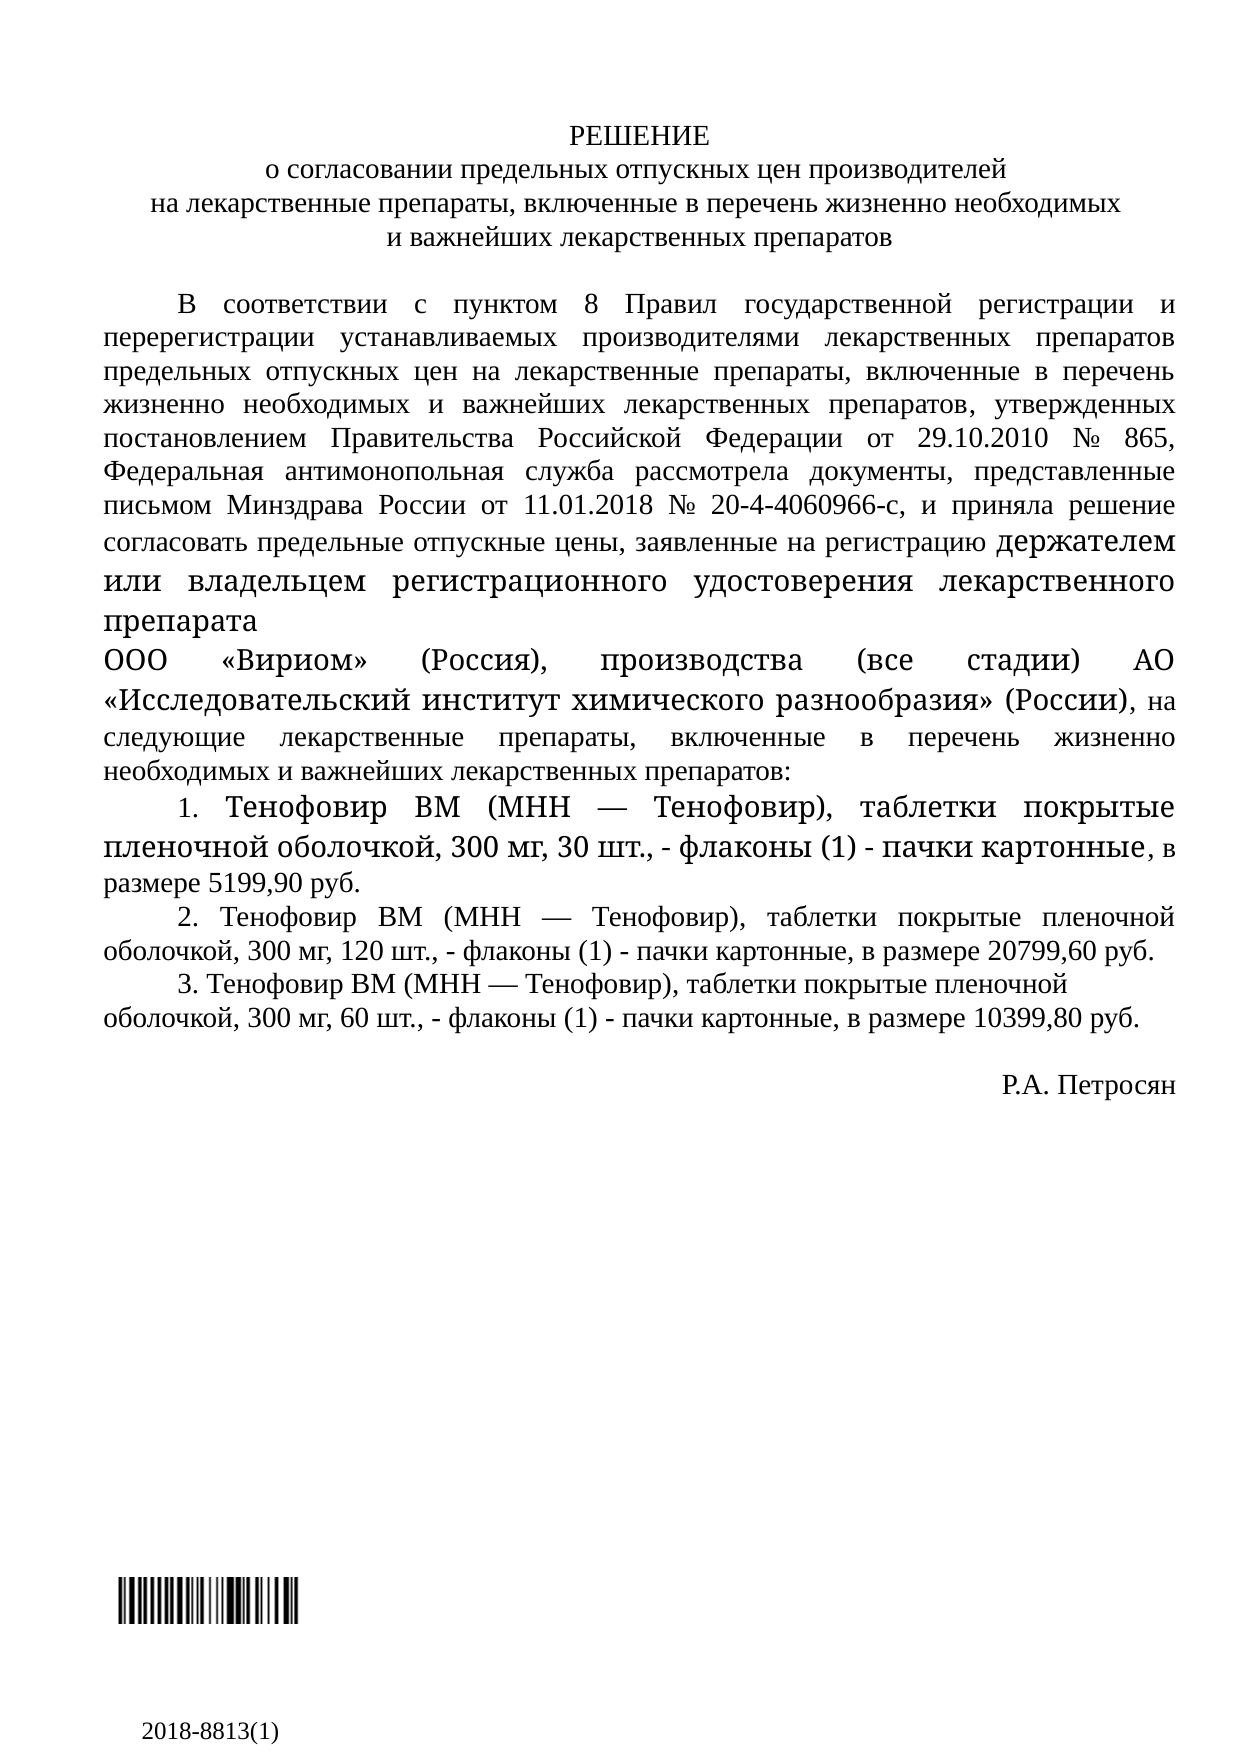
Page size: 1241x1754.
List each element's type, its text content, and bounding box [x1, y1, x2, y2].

text Р.А. Петросян [103, 1067, 1176, 1100]
picture [103, 1577, 316, 1624]
text о согласовании предельных отпускных цен производителей [103, 152, 1176, 185]
text 3. Тенофовир ВМ (МНН — Тенофовир), таблетки покрытые пленочной оболочкой, 300 мг, 60 шт., - флаконы (1) - пачки картонные, в размере 10399,80 руб. [103, 966, 1176, 1033]
text на лекарственные препараты, включенные в перечень жизненно необходимых [103, 185, 1176, 219]
text и важнейших лекарственных препаратов [103, 219, 1176, 252]
text 1. Тенофовир ВМ (МНН — Тенофовир), таблетки покрытые пленочной оболочкой, 300 мг, 30 шт., - флаконы (1) - пачки картонные, в размере 5199,90 руб. [103, 786, 1176, 899]
text 2. Тенофовир ВМ (МНН — Тенофовир), таблетки покрытые пленочной оболочкой, 300 мг, 120 шт., - флаконы (1) - пачки картонные, в размере 20799,60 руб. [103, 899, 1176, 966]
text В соответствии с пунктом 8 Правил государственной регистрации и перерегистрации устанавливаемых производителями лекарственных препаратов предельных отпускных цен на лекарственные препараты, включенные в перечень жизненно необходимых и важнейших лекарственных препаратов, утвержденных постановлением Правительства Российской Федерации от 29.10.2010 № 865, Федеральная антимонопольная служба рассмотрела документы, представленные письмом Минздрава России от 11.01.2018 № 20-4-4060966-с, и приняла решение согласовать предельные отпускные цены, заявленные на регистрацию держателем или владельцем регистрационного удостоверения лекарственного препарата ООО «Вириом» (Россия), производства (все стадии) АО «Исследовательский институт химического разнообразия» (России), на следующие лекарственные препараты, включенные в перечень жизненно необходимых и важнейших лекарственных препаратов: [103, 286, 1176, 786]
text РЕШЕНИЕ [103, 118, 1176, 152]
